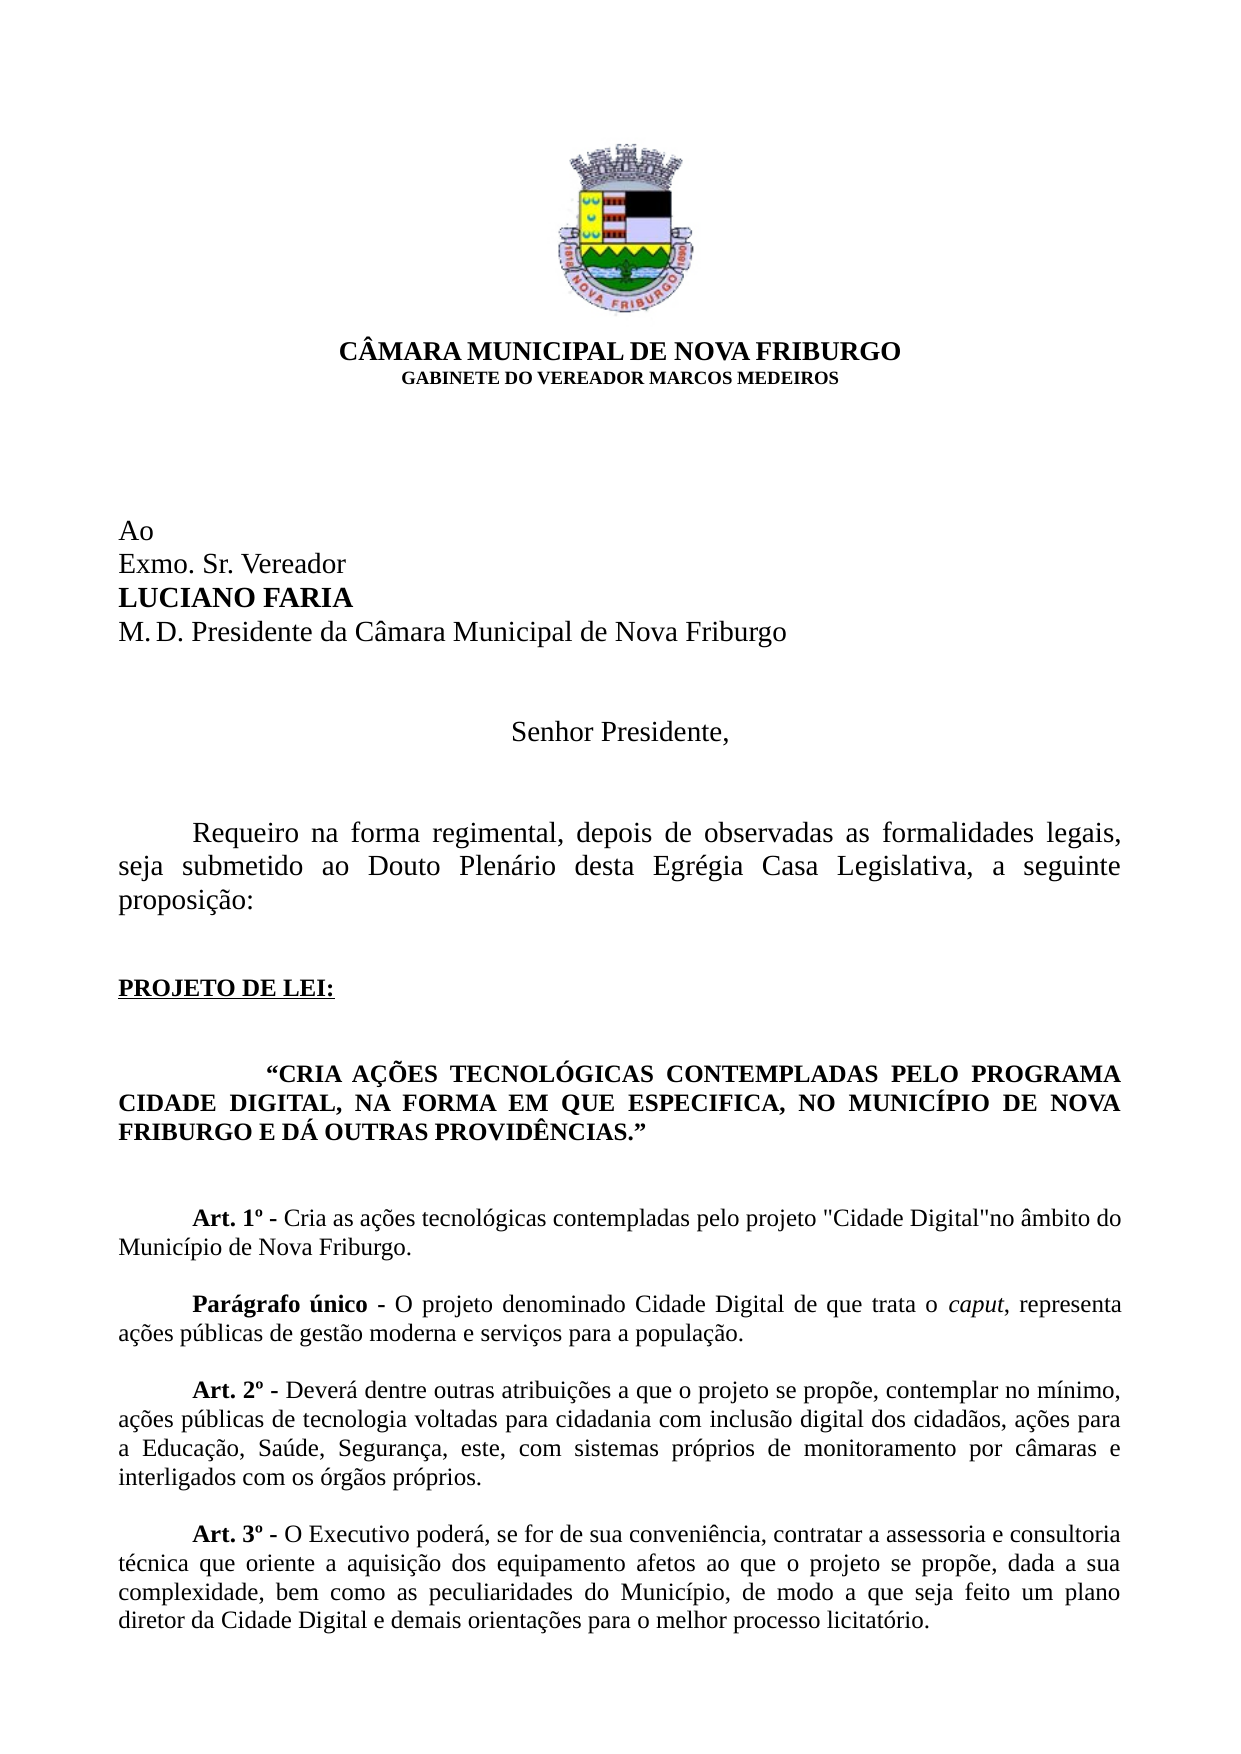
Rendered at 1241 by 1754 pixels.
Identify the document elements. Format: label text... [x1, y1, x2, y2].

text Ao [118, 513, 1122, 547]
text Art. 2º - Deverá dentre outras atribuições a que o projeto se propõe, contemplar no mínimo, ações públicas de tecnologia voltadas para cidadania com inclusão digital dos cidadãos, ações para a Educação, Saúde, Segurança, este, com sistemas próprios de monitoramento por câmaras e interligados com os órgãos próprios. [118, 1376, 1122, 1491]
text CÂMARA MUNICIPAL DE NOVA FRIBURGO [118, 335, 1122, 367]
text GABINETE DO VEREADOR MARCOS MEDEIROS [118, 367, 1122, 388]
text PROJETO DE LEI: [118, 973, 1122, 1002]
text Senhor Presidente, [118, 714, 1122, 748]
text Art. 3º - O Executivo poderá, se for de sua conveniência, contratar a assessoria e consultoria técnica que oriente a aquisição dos equipamento afetos ao que o projeto se propõe, dada a sua complexidade, bem como as peculiaridades do Município, de modo a que seja feito um plano diretor da Cidade Digital e demais orientações para o melhor processo licitatório. [118, 1519, 1122, 1634]
text LUCIANO FARIA [118, 580, 1122, 614]
text Exmo. Sr. Vereador [118, 547, 1122, 580]
text Requeiro na forma regimental, depois de observadas as formalidades legais, seja submetido ao Douto Plenário desta Egrégia Casa Legislativa, a seguinte proposição: [118, 815, 1122, 916]
list D. Presidente da Câmara Municipal de Nova Friburgo [118, 614, 1122, 647]
text “CRIA AÇÕES TECNOLÓGICAS CONTEMPLADAS PELO PROGRAMA CIDADE DIGITAL, NA FORMA EM QUE ESPECIFICA, NO MUNICÍPIO DE NOVA FRIBURGO E DÁ OUTRAS PROVIDÊNCIAS.” [118, 1059, 1122, 1146]
picture [537, 127, 703, 327]
text Art. 1º - Cria as ações tecnológicas contempladas pelo projeto "Cidade Digital"no âmbito do Município de Nova Friburgo. [118, 1203, 1122, 1261]
text Parágrafo único - O projeto denominado Cidade Digital de que trata o caput, representa ações públicas de gestão moderna e serviços para a população. [118, 1289, 1122, 1347]
